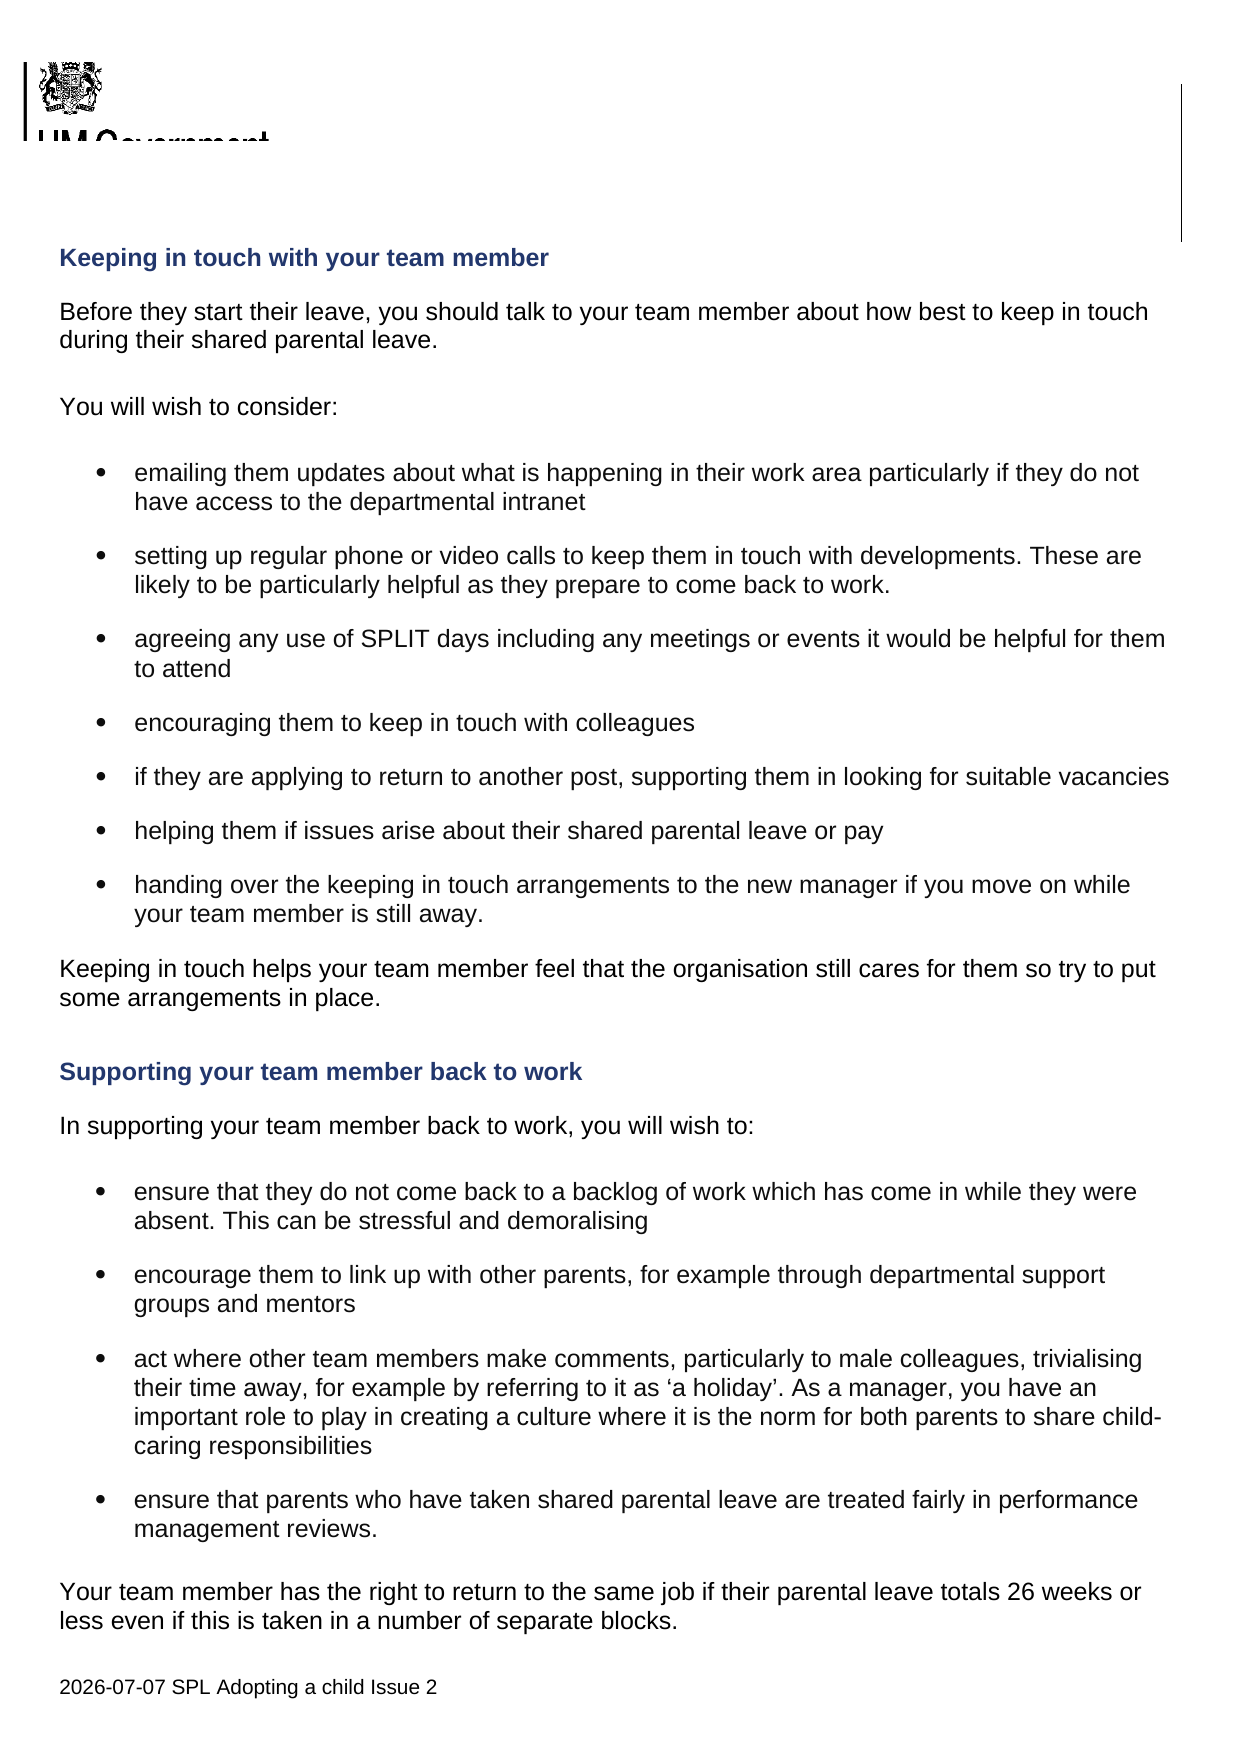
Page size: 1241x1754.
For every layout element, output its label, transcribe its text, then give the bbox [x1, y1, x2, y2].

subtitle Keeping in touch with your team member [59, 243, 1181, 272]
list ensure that they do not come back to a backlog of work which has come in while they were absent. This can be stressful and demoralising [96, 1177, 1181, 1235]
text You will wish to consider: [59, 392, 1181, 420]
list encourage them to link up with other parents, for example through departmental support groups and mentors [96, 1260, 1181, 1319]
text Keeping in touch helps your team member feel that the organisation still cares for them so try to put some arrangements in place. [59, 954, 1181, 1011]
list encouraging them to keep in touch with colleagues [97, 708, 1181, 737]
list emailing them updates about what is happening in their work area particularly if they do not have access to the departmental intranet [97, 458, 1181, 516]
list handing over the keeping in touch arrangements to the new manager if you move on while your team member is still away. [97, 870, 1181, 929]
list if they are applying to return to another post, supporting them in looking for suitable vacancies [97, 762, 1181, 791]
list agreeing any use of SPLIT days including any meetings or events it would be helpful for them to attend [97, 624, 1181, 683]
subtitle Supporting your team member back to work [59, 1057, 1181, 1086]
text Before they start their leave, you should talk to your team member about how best to keep in touch during their shared parental leave. [59, 297, 1181, 354]
list helping them if issues arise about their shared parental leave or pay [97, 816, 1181, 845]
list ensure that parents who have taken shared parental leave are treated fairly in performance management reviews. [96, 1485, 1181, 1544]
text In supporting your team member back to work, you will wish to: [59, 1111, 1181, 1139]
text Your team member has the right to return to the same job if their parental leave totals 26 weeks or less even if this is taken in a number of separate blocks. [59, 1577, 1181, 1634]
list act where other team members make comments, particularly to male colleagues, trivialising their time away, for example by referring to it as ‘a holiday’. As a manager, you have an important role to play in creating a culture where it is the norm for both parents to share child-caring responsibilities [96, 1344, 1181, 1460]
list setting up regular phone or video calls to keep them in touch with developments. These are likely to be particularly helpful as they prepare to come back to work. [97, 541, 1181, 599]
